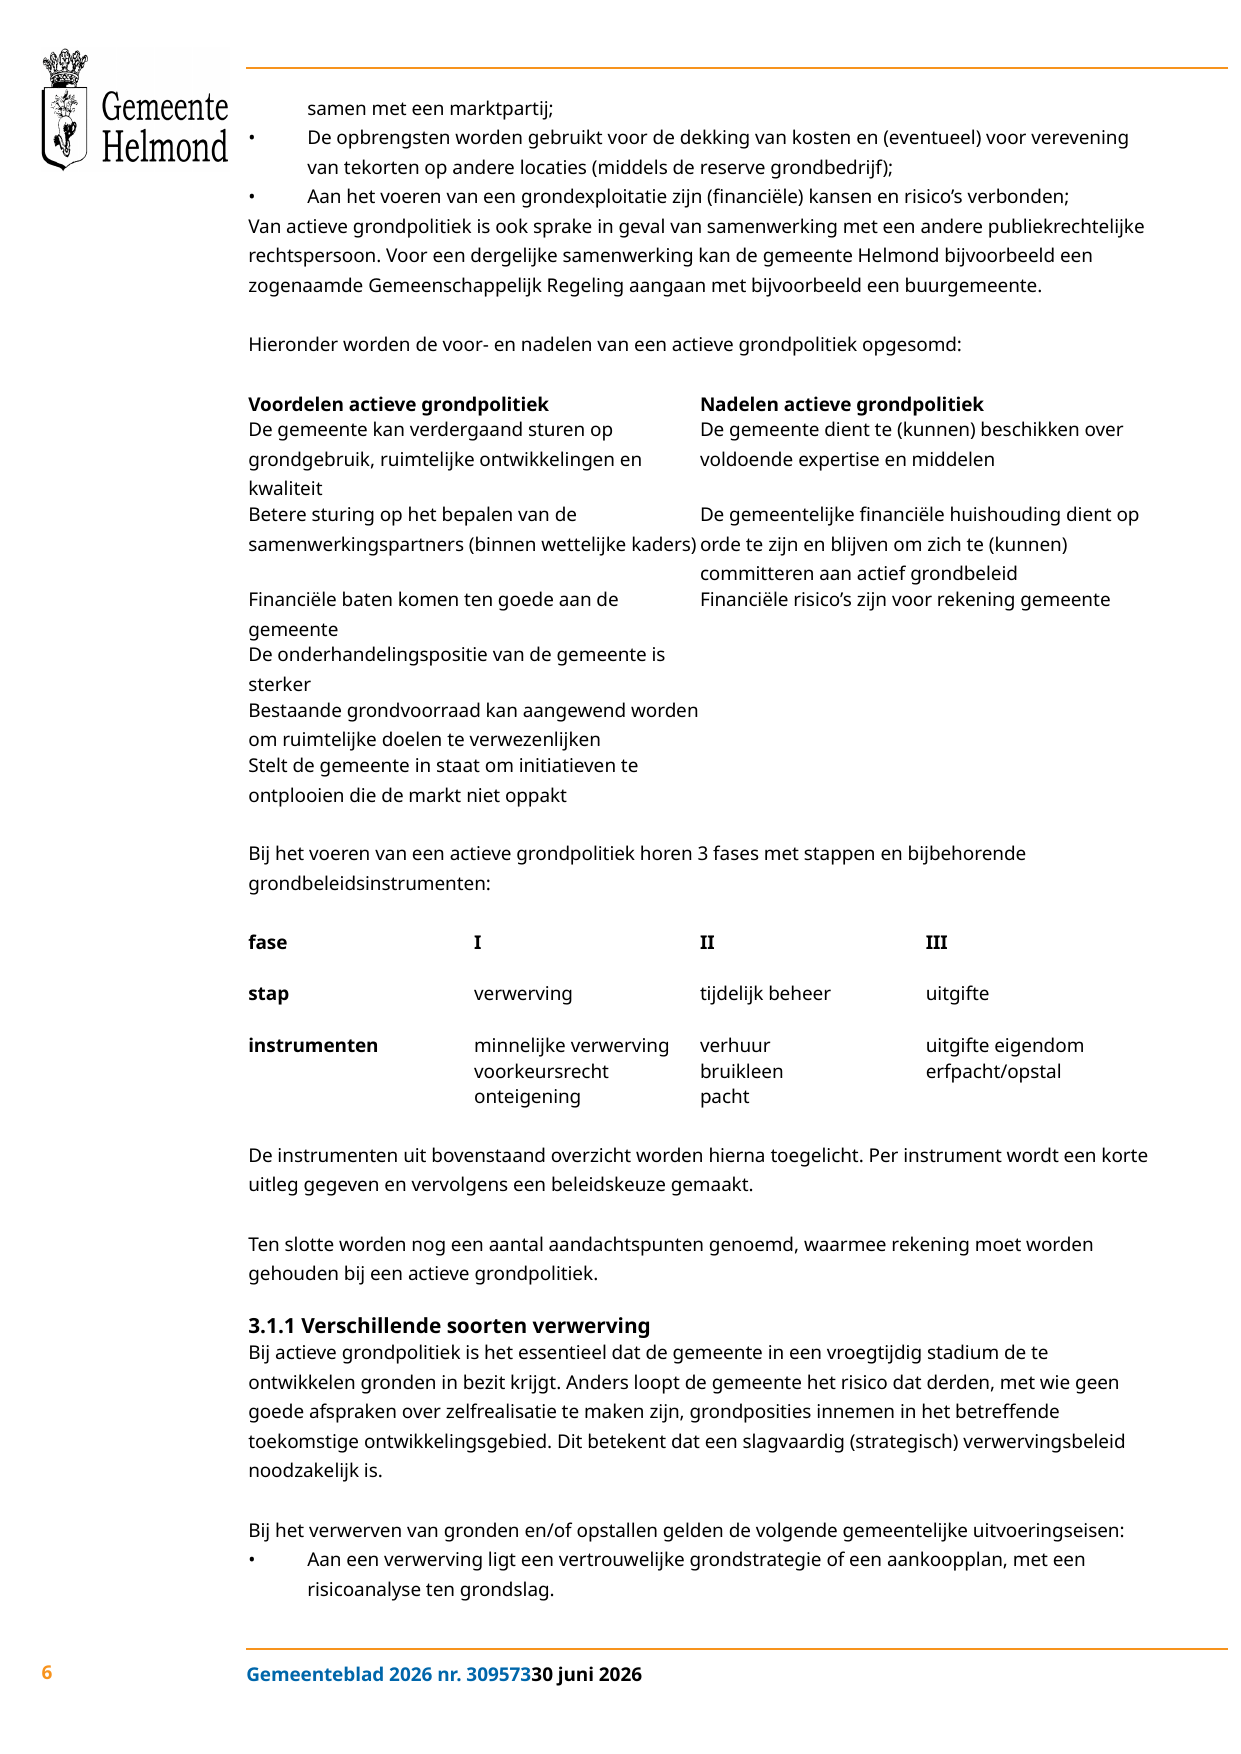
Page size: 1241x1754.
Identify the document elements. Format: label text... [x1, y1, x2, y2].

text Van actieve grondpolitiek is ook sprake in geval van samenwerking met een andere publiekrechtelijke rechtspersoon. Voor een dergelijke samenwerking kan de gemeente Helmond bijvoorbeeld een zogenaamde Gemeenschappelijk Regeling aangaan met bijvoorbeeld een buurgemeente. [248, 213, 1152, 298]
table_cell erfpacht/opstal [926, 1058, 1152, 1083]
text Bij het verwerven van gronden en/of opstallen gelden de volgende gemeentelijke uitvoeringseisen: [248, 1517, 1152, 1542]
table_cell [700, 642, 1152, 697]
table_cell verwerving [474, 981, 700, 1006]
table_header Voordelen actieve grondpolitiek [248, 391, 700, 416]
list samen met een marktpartij; [248, 95, 1152, 121]
table_cell De gemeente dient te (kunnen) beschikken over voldoende expertise en middelen [700, 416, 1152, 501]
table_header III [926, 929, 1152, 955]
table_cell [700, 955, 926, 981]
text 3.1.1 Verschillende soorten verwerving [248, 1311, 1152, 1339]
table_cell Financiële baten komen ten goede aan de gemeente [248, 586, 700, 642]
table_cell [700, 752, 1152, 807]
table_cell uitgifte eigendom [926, 1032, 1152, 1058]
list Aan het voeren van een grondexploitatie zijn (financiële) kansen en risico’s verbonden; [248, 183, 1152, 209]
table_header I [474, 929, 700, 955]
table_cell [700, 697, 1152, 752]
table_cell Financiële risico’s zijn voor rekening gemeente [700, 586, 1152, 642]
picture [41, 47, 231, 172]
table_cell pacht [700, 1084, 926, 1109]
table_cell [474, 955, 700, 981]
table_cell minnelijke verwerving [474, 1032, 700, 1058]
text Bij het voeren van een actieve grondpolitiek horen 3 fases met stappen en bijbehorende grondbeleidsinstrumenten: [248, 840, 1152, 896]
text Hieronder worden de voor- en nadelen van een actieve grondpolitiek opgesomd: [248, 331, 1152, 357]
table_cell tijdelijk beheer [700, 981, 926, 1006]
text Bij actieve grondpolitiek is het essentieel dat de gemeente in een vroegtijdig stadium de te ontwikkelen gronden in bezit krijgt. Anders loopt de gemeente het risico dat derden, met wie geen goede afspraken over zelfrealisatie te maken zijn, grondposities innemen in het betreffende toekomstige ontwikkelingsgebied. Dit betekent dat een slagvaardig (strategisch) verwervingsbeleid noodzakelijk is. [248, 1339, 1152, 1483]
table_cell [474, 1006, 700, 1032]
table_cell [248, 955, 474, 981]
text Ten slotte worden nog een aantal aandachtspunten genoemd, waarmee rekening moet worden gehouden bij een actieve grondpolitiek. [248, 1231, 1152, 1286]
table_header fase [248, 929, 474, 955]
table_cell [700, 1006, 926, 1032]
table_cell bruikleen [700, 1058, 926, 1083]
table_header Nadelen actieve grondpolitiek [700, 391, 1152, 416]
list Aan een verwerving ligt een vertrouwelijke grondstrategie of een aankoopplan, met een risicoanalyse ten grondslag. [248, 1546, 1152, 1602]
table_cell [248, 1084, 474, 1109]
table_cell onteigening [474, 1084, 700, 1109]
table_cell [926, 1084, 1152, 1109]
table_cell Betere sturing op het bepalen van de samenwerkingspartners (binnen wettelijke kaders) [248, 501, 700, 586]
table_cell [248, 1058, 474, 1083]
table_cell instrumenten [248, 1032, 474, 1058]
table_cell [926, 1006, 1152, 1032]
table_cell Stelt de gemeente in staat om initiatieven te ontplooien die de markt niet oppakt [248, 752, 700, 807]
table_cell De gemeentelijke financiële huishouding dient op orde te zijn en blijven om zich te (kunnen) committeren aan actief grondbeleid [700, 501, 1152, 586]
text De instrumenten uit bovenstaand overzicht worden hierna toegelicht. Per instrument wordt een korte uitleg gegeven en vervolgens een beleidskeuze gemaakt. [248, 1142, 1152, 1197]
table_cell De gemeente kan verdergaand sturen op grondgebruik, ruimtelijke ontwikkelingen en kwaliteit [248, 416, 700, 501]
table_header II [700, 929, 926, 955]
table_cell [926, 955, 1152, 981]
table_cell De onderhandelingspositie van de gemeente is sterker [248, 642, 700, 697]
table_cell Bestaande grondvoorraad kan aangewend worden om ruimtelijke doelen te verwezenlijken [248, 697, 700, 752]
table_cell [248, 1006, 474, 1032]
table_cell verhuur [700, 1032, 926, 1058]
table_cell voorkeursrecht [474, 1058, 700, 1083]
list De opbrengsten worden gebruikt voor de dekking van kosten en (eventueel) voor verevening van tekorten op andere locaties (middels de reserve grondbedrijf); [248, 124, 1152, 180]
table_cell stap [248, 981, 474, 1006]
table_cell uitgifte [926, 981, 1152, 1006]
